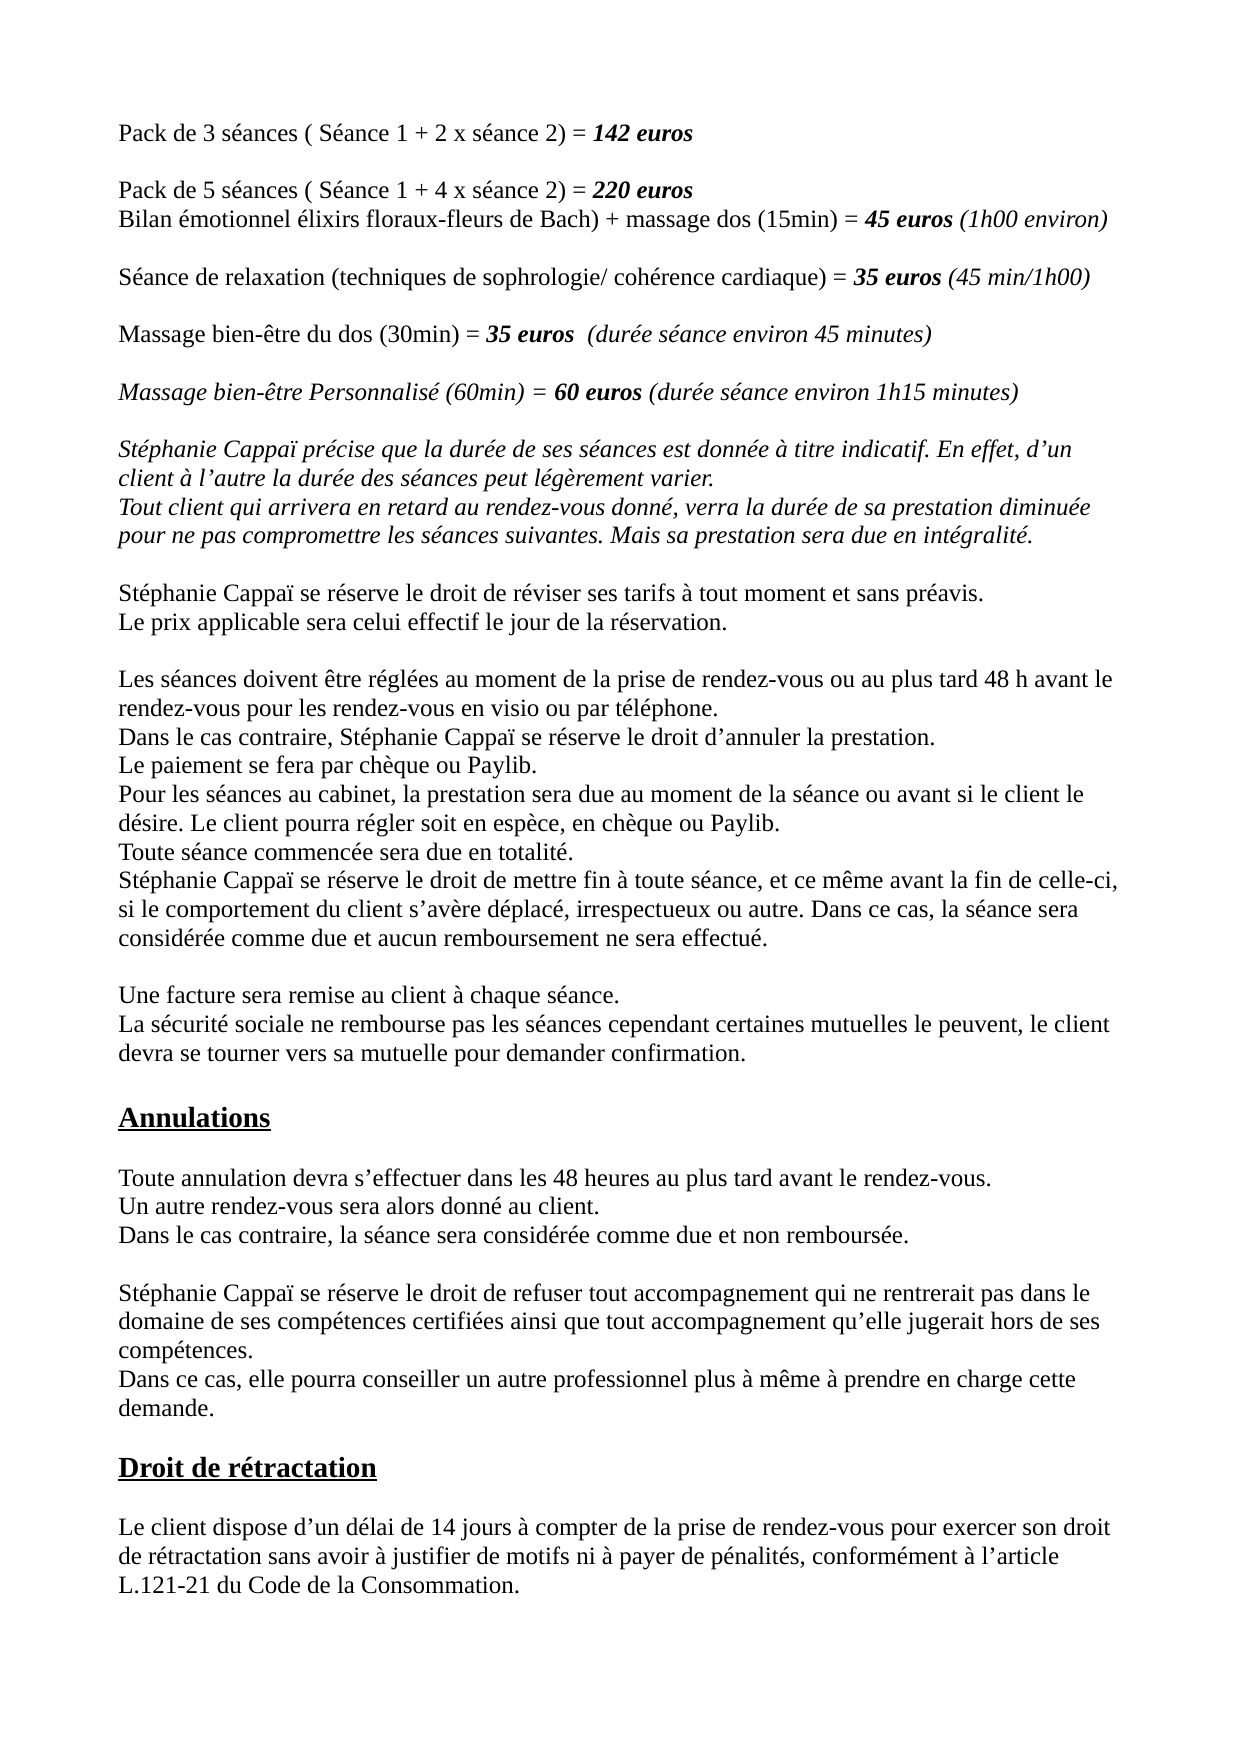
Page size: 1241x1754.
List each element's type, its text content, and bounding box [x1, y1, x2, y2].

text Pack de 3 séances ( Séance 1 + 2 x séance 2) = 142 euros [118, 118, 1122, 147]
text Le client dispose d’un délai de 14 jours à compter de la prise de rendez-vous pour exercer son droit de rétractation sans avoir à justifier de motifs ni à payer de pénalités, conformément à l’article L.121-21 du Code de la Consommation. [118, 1512, 1122, 1599]
text Toute annulation devra s’effectuer dans les 48 heures au plus tard avant le rendez-vous. [118, 1163, 1122, 1191]
text Droit de rétractation [118, 1450, 1122, 1484]
text Le prix applicable sera celui effectif le jour de la réservation. [118, 607, 1122, 636]
text Dans le cas contraire, Stéphanie Cappaï se réserve le droit d’annuler la prestation. [118, 722, 1122, 751]
text Stéphanie Cappaï se réserve le droit de réviser ses tarifs à tout moment et sans préavis. [118, 578, 1122, 607]
text Stéphanie Cappaï précise que la durée de ses séances est donnée à titre indicatif. En effet, d’un client à l’autre la durée des séances peut légèrement varier. [118, 434, 1122, 492]
text Stéphanie Cappaï se réserve le droit de refuser tout accompagnement qui ne rentrerait pas dans le domaine de ses compétences certifiées ainsi que tout accompagnement qu’elle jugerait hors de ses compétences. [118, 1278, 1122, 1364]
text Massage bien-être du dos (30min) = 35 euros (durée séance environ 45 minutes) [118, 319, 1122, 348]
text Le paiement se fera par chèque ou Paylib. [118, 751, 1122, 779]
text Dans le cas contraire, la séance sera considérée comme due et non remboursée. [118, 1220, 1122, 1249]
text Annulations [118, 1100, 1122, 1134]
text Une facture sera remise au client à chaque séance. [118, 981, 1122, 1009]
text La sécurité sociale ne rembourse pas les séances cependant certaines mutuelles le peuvent, le client devra se tourner vers sa mutuelle pour demander confirmation. [118, 1009, 1122, 1067]
text Tout client qui arrivera en retard au rendez-vous donné, verra la durée de sa prestation diminuée pour ne pas compromettre les séances suivantes. Mais sa prestation sera due en intégralité. [118, 492, 1122, 549]
text Un autre rendez-vous sera alors donné au client. [118, 1191, 1122, 1220]
text Séance de relaxation (techniques de sophrologie/ cohérence cardiaque) = 35 euros (45 min/1h00) [118, 262, 1122, 291]
text Stéphanie Cappaï se réserve le droit de mettre fin à toute séance, et ce même avant la fin de celle-ci, si le comportement du client s’avère déplacé, irrespectueux ou autre. Dans ce cas, la séance sera considérée comme due et aucun remboursement ne sera effectué. [118, 866, 1122, 952]
text Massage bien-être Personnalisé (60min) = 60 euros (durée séance environ 1h15 minutes) [118, 377, 1122, 406]
text Dans ce cas, elle pourra conseiller un autre professionnel plus à même à prendre en charge cette demande. [118, 1364, 1122, 1421]
text Toute séance commencée sera due en totalité. [118, 837, 1122, 866]
text Bilan émotionnel élixirs floraux-fleurs de Bach) + massage dos (15min) = 45 euros (1h00 environ) [118, 204, 1122, 233]
text Les séances doivent être réglées au moment de la prise de rendez-vous ou au plus tard 48 h avant le rendez-vous pour les rendez-vous en visio ou par téléphone. [118, 664, 1122, 722]
text Pour les séances au cabinet, la prestation sera due au moment de la séance ou avant si le client le désire. Le client pourra régler soit en espèce, en chèque ou Paylib. [118, 779, 1122, 837]
text Pack de 5 séances ( Séance 1 + 4 x séance 2) = 220 euros [118, 176, 1122, 204]
